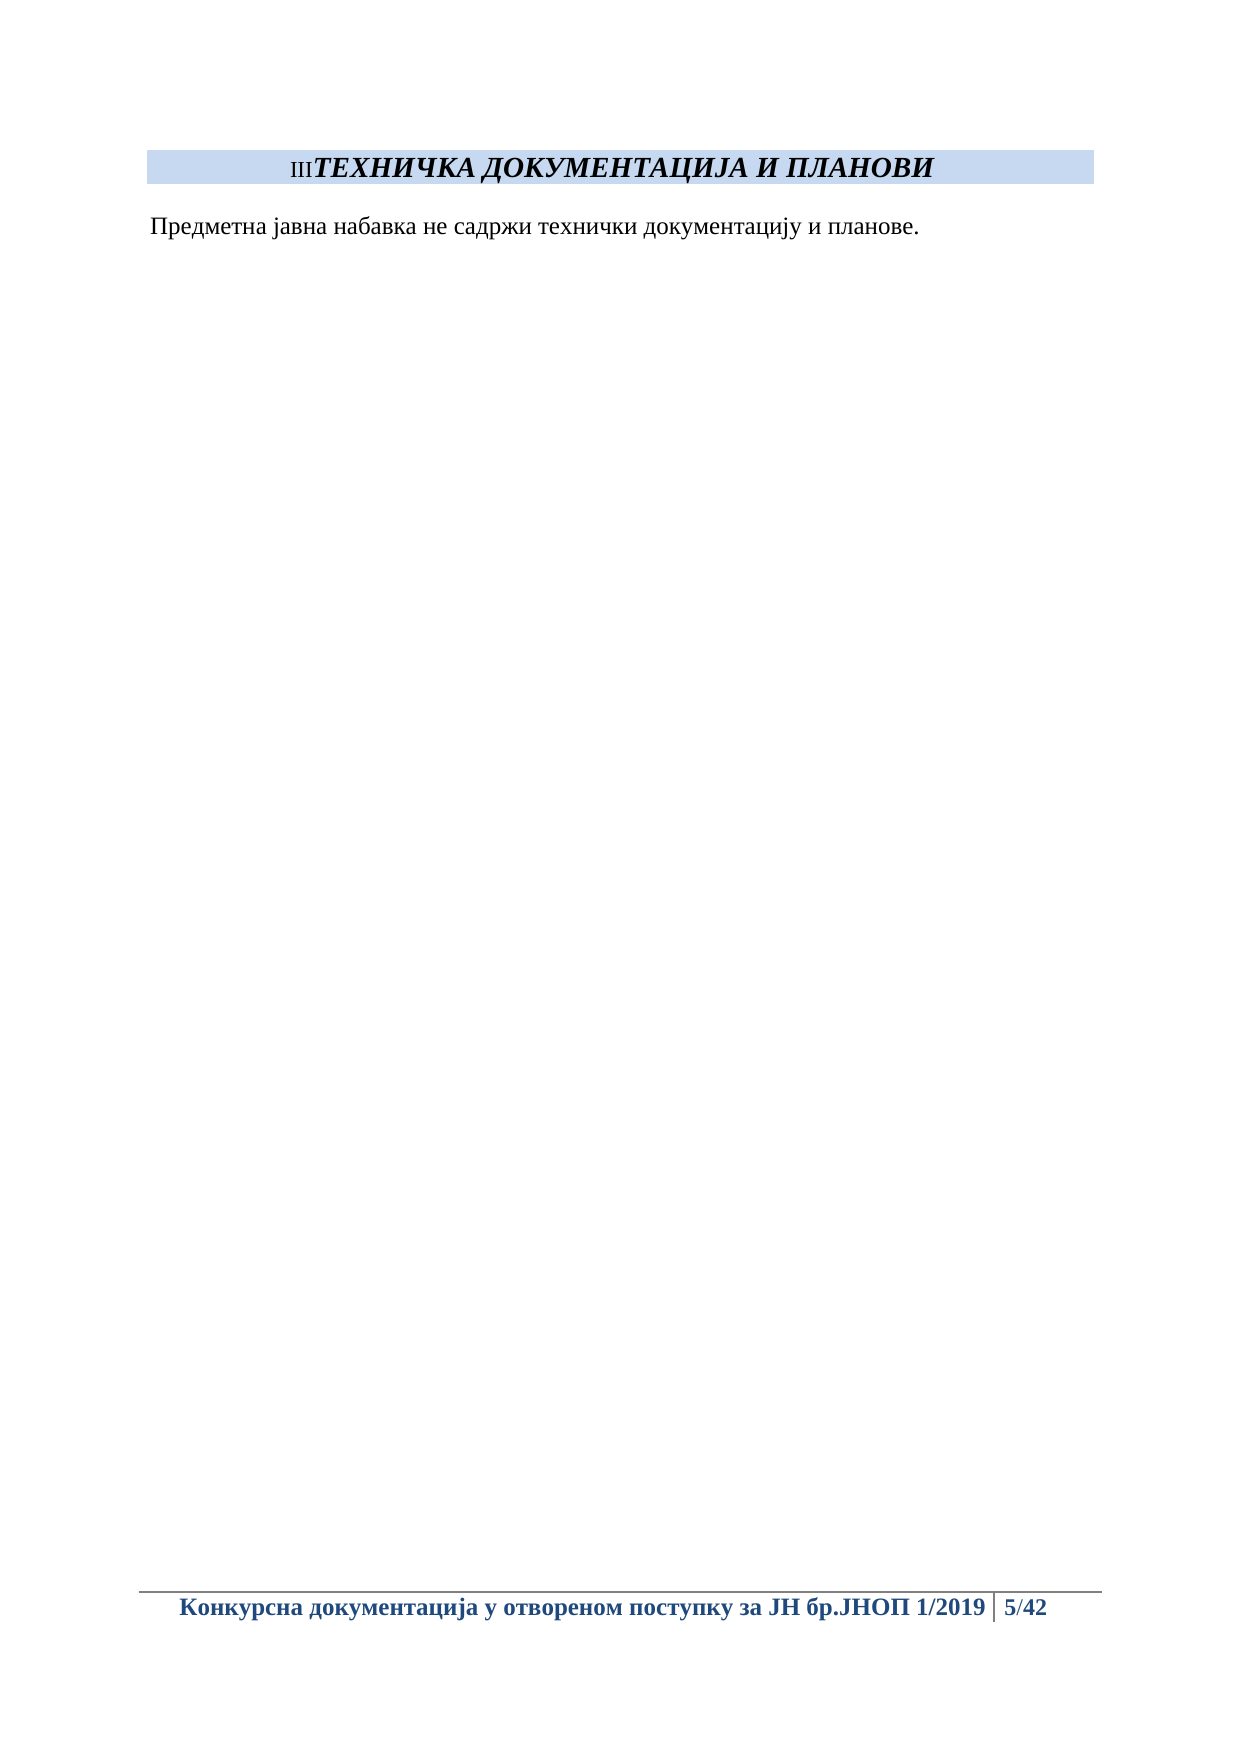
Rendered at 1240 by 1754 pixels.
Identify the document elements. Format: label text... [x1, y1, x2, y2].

text Предметна јавна набавка не садржи технички документацију и планове. [150, 211, 1089, 240]
text Конкурсна документација у отвореном поступку за ЈН бр.ЈНОП 1/2019 [179, 1593, 993, 1621]
text 5/42 [995, 1593, 1089, 1621]
